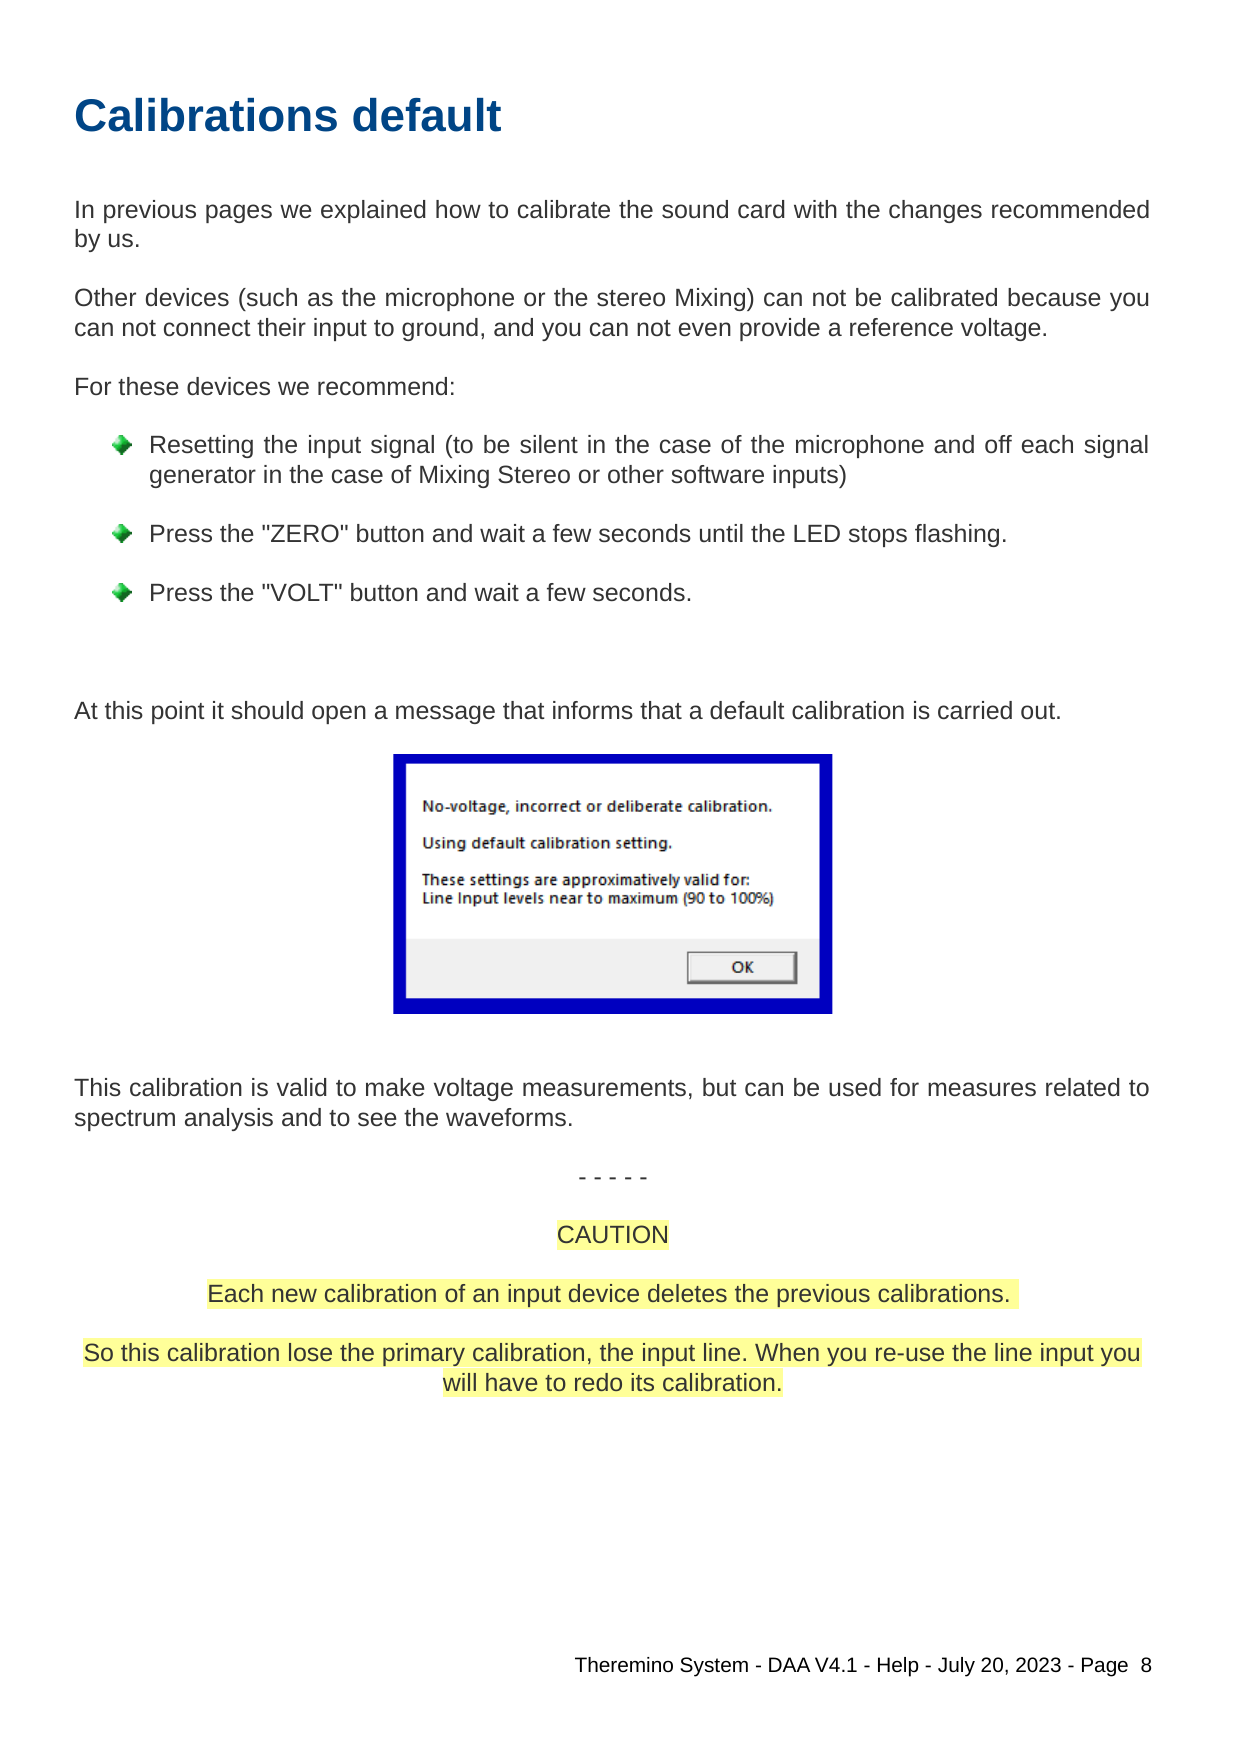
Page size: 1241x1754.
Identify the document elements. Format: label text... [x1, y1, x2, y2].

picture [112, 435, 132, 455]
list Resetting the input signal (to be silent in the case of the microphone and off each signal generator in the case of Mixing Stereo or other software inputs) [111, 430, 1152, 489]
text So this calibration lose the primary calibration, the input line. When you re-use the line input you will have to redo its calibration. [74, 1338, 1152, 1397]
text This calibration is valid to make voltage measurements, but can be used for measures related to spectrum analysis and to see the waveforms. [74, 1073, 1152, 1132]
text For these devices we recommend: [74, 371, 1152, 401]
text Other devices (such as the microphone or the stereo Mixing) can not be calibrated because you can not connect their input to ground, and you can not even provide a reference voltage. [74, 283, 1152, 342]
text CAUTION [74, 1220, 1152, 1250]
picture [112, 583, 132, 602]
list Press the "VOLT" button and wait a few seconds. [111, 578, 1152, 607]
picture [112, 524, 132, 543]
text At this point it should open a message that informs that a default calibration is carried out. [74, 696, 1152, 725]
text In previous pages we explained how to calibrate the sound card with the changes recommended by us. [74, 165, 1152, 253]
subtitle Calibrations default [74, 89, 1152, 141]
text - - - - - [74, 1161, 1152, 1191]
text Each new calibration of an input device deletes the previous calibrations. [74, 1279, 1152, 1309]
picture [393, 754, 833, 1014]
list Press the "ZERO" button and wait a few seconds until the LED stops flashing. [111, 519, 1152, 548]
